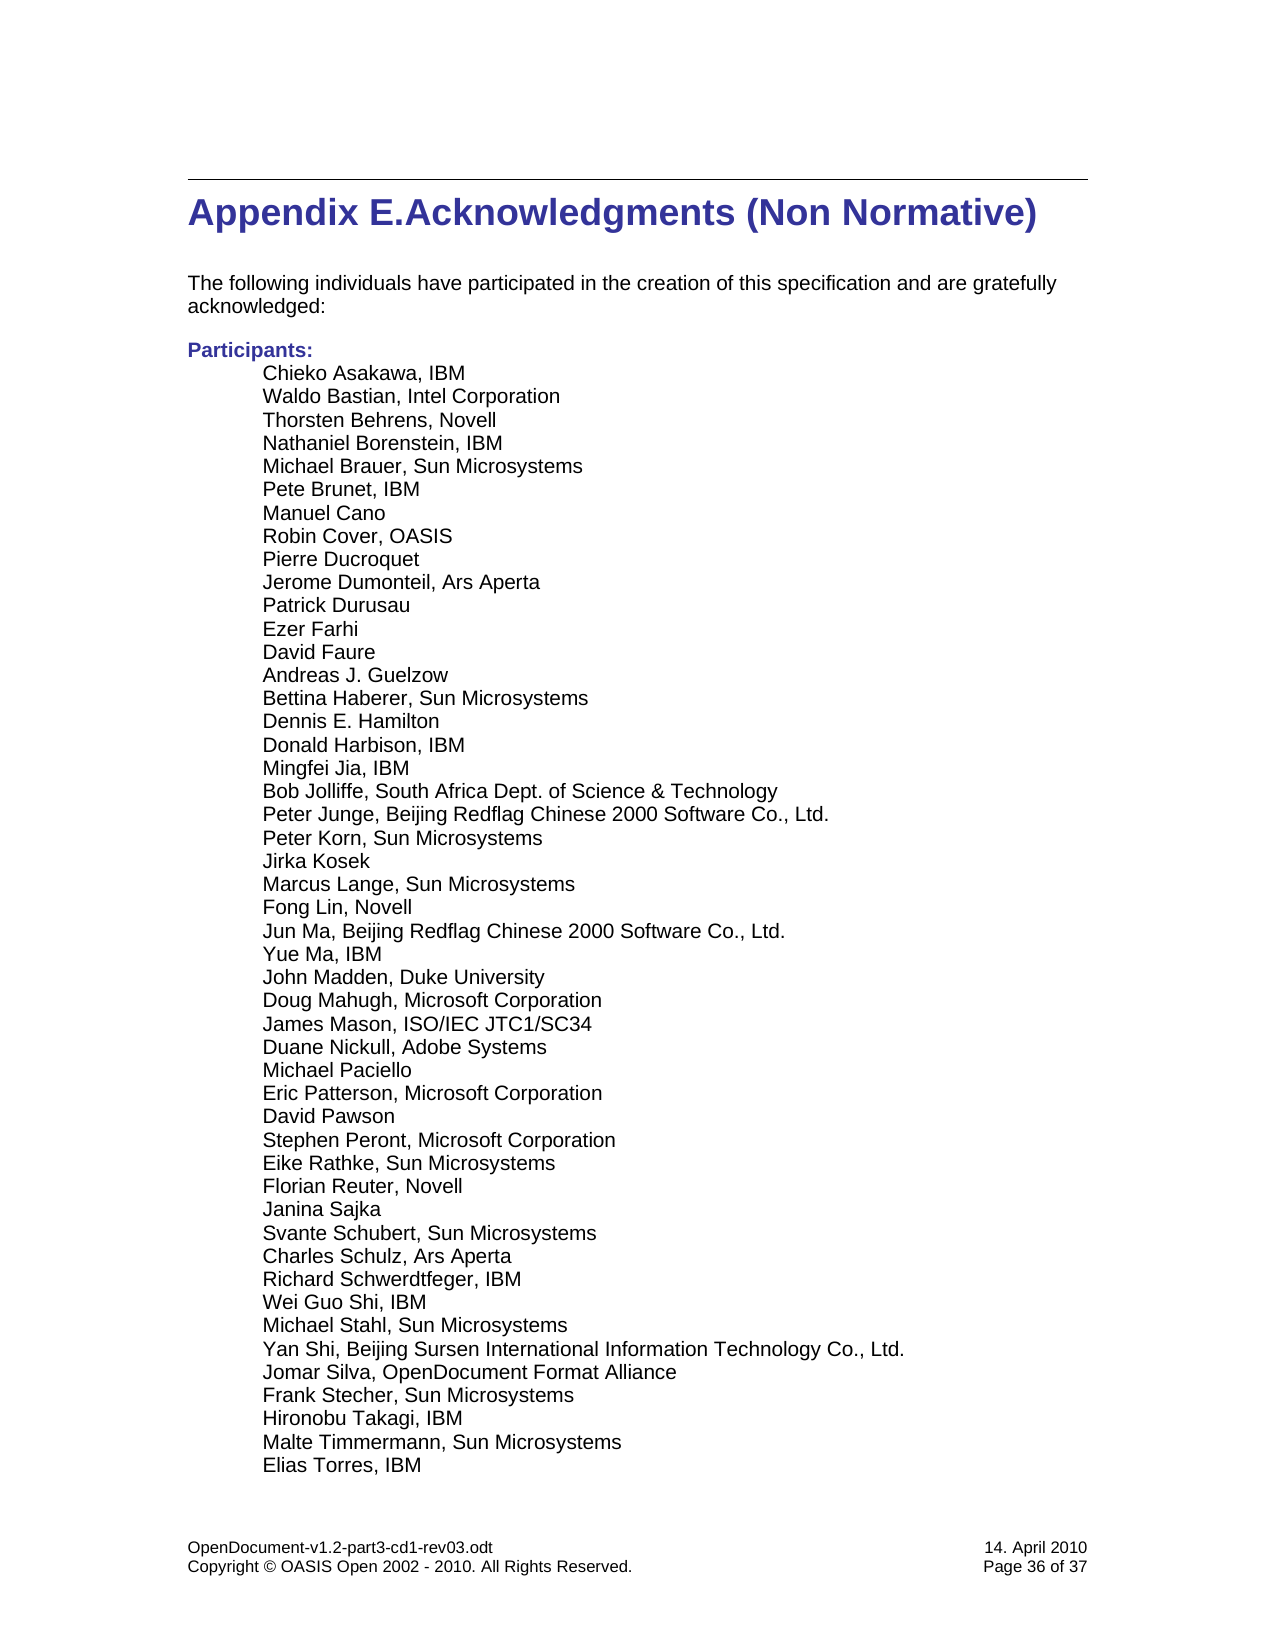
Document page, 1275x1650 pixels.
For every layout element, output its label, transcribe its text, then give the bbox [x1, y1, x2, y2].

text Pierre Ducroquet [262, 548, 1088, 571]
text John Madden, Duke University [262, 966, 1088, 989]
text Janina Sajka [262, 1198, 1088, 1221]
text Duane Nickull, Adobe Systems [262, 1035, 1088, 1059]
text Chieko Asakawa, IBM [262, 362, 1088, 385]
text Jomar Silva, OpenDocument Format Alliance [262, 1361, 1088, 1384]
text Michael Brauer, Sun Microsystems [262, 455, 1088, 478]
text Robin Cover, OASIS [262, 524, 1088, 548]
text Thorsten Behrens, Novell [262, 408, 1088, 431]
text Fong Lin, Novell [262, 896, 1088, 919]
text Doug Mahugh, Microsoft Corporation [262, 989, 1088, 1012]
text Mingfei Jia, IBM [262, 757, 1088, 780]
text Peter Korn, Sun Microsystems [262, 826, 1088, 849]
text Bob Jolliffe, South Africa Dept. of Science & Technology [262, 780, 1088, 803]
text Malte Timmermann, Sun Microsystems [262, 1430, 1088, 1453]
text Hironobu Takagi, IBM [262, 1407, 1088, 1430]
text Svante Schubert, Sun Microsystems [262, 1221, 1088, 1244]
text Pete Brunet, IBM [262, 478, 1088, 501]
text David Faure [262, 641, 1088, 664]
text Richard Schwerdtfeger, IBM [262, 1268, 1088, 1291]
text Ezer Farhi [262, 617, 1088, 641]
text Stephen Peront, Microsoft Corporation [262, 1128, 1088, 1152]
text Wei Guo Shi, IBM [262, 1291, 1088, 1314]
text Waldo Bastian, Intel Corporation [262, 385, 1088, 408]
text Marcus Lange, Sun Microsystems [262, 873, 1088, 896]
text Jerome Dumonteil, Ars Aperta [262, 571, 1088, 594]
text Eike Rathke, Sun Microsystems [262, 1152, 1088, 1175]
text Florian Reuter, Novell [262, 1175, 1088, 1198]
text Charles Schulz, Ars Aperta [262, 1244, 1088, 1268]
text Frank Stecher, Sun Microsystems [262, 1384, 1088, 1407]
text Andreas J. Guelzow [262, 664, 1088, 687]
text Jun Ma, Beijing Redflag Chinese 2000 Software Co., Ltd. [262, 919, 1088, 942]
text Nathaniel Borenstein, IBM [262, 431, 1088, 455]
text Eric Patterson, Microsoft Corporation [262, 1082, 1088, 1105]
text Jirka Kosek [262, 849, 1088, 873]
text Michael Stahl, Sun Microsystems [262, 1314, 1088, 1337]
text Donald Harbison, IBM [262, 733, 1088, 757]
text Bettina Haberer, Sun Microsystems [262, 687, 1088, 710]
text Manuel Cano [262, 501, 1088, 524]
text Peter Junge, Beijing Redflag Chinese 2000 Software Co., Ltd. [262, 803, 1088, 826]
text David Pawson [262, 1105, 1088, 1128]
text Elias Torres, IBM [262, 1453, 1088, 1477]
text Yue Ma, IBM [262, 942, 1088, 966]
text Dennis E. Hamilton [262, 710, 1088, 733]
text Yan Shi, Beijing Sursen International Information Technology Co., Ltd. [262, 1337, 1088, 1361]
text James Mason, ISO/IEC JTC1/SC34 [262, 1012, 1088, 1035]
title Participants: [187, 338, 1088, 362]
text Patrick Durusau [262, 594, 1088, 617]
text Michael Paciello [262, 1059, 1088, 1082]
text The following individuals have participated in the creation of this specification and are gratefully acknowledged: [187, 271, 1088, 318]
